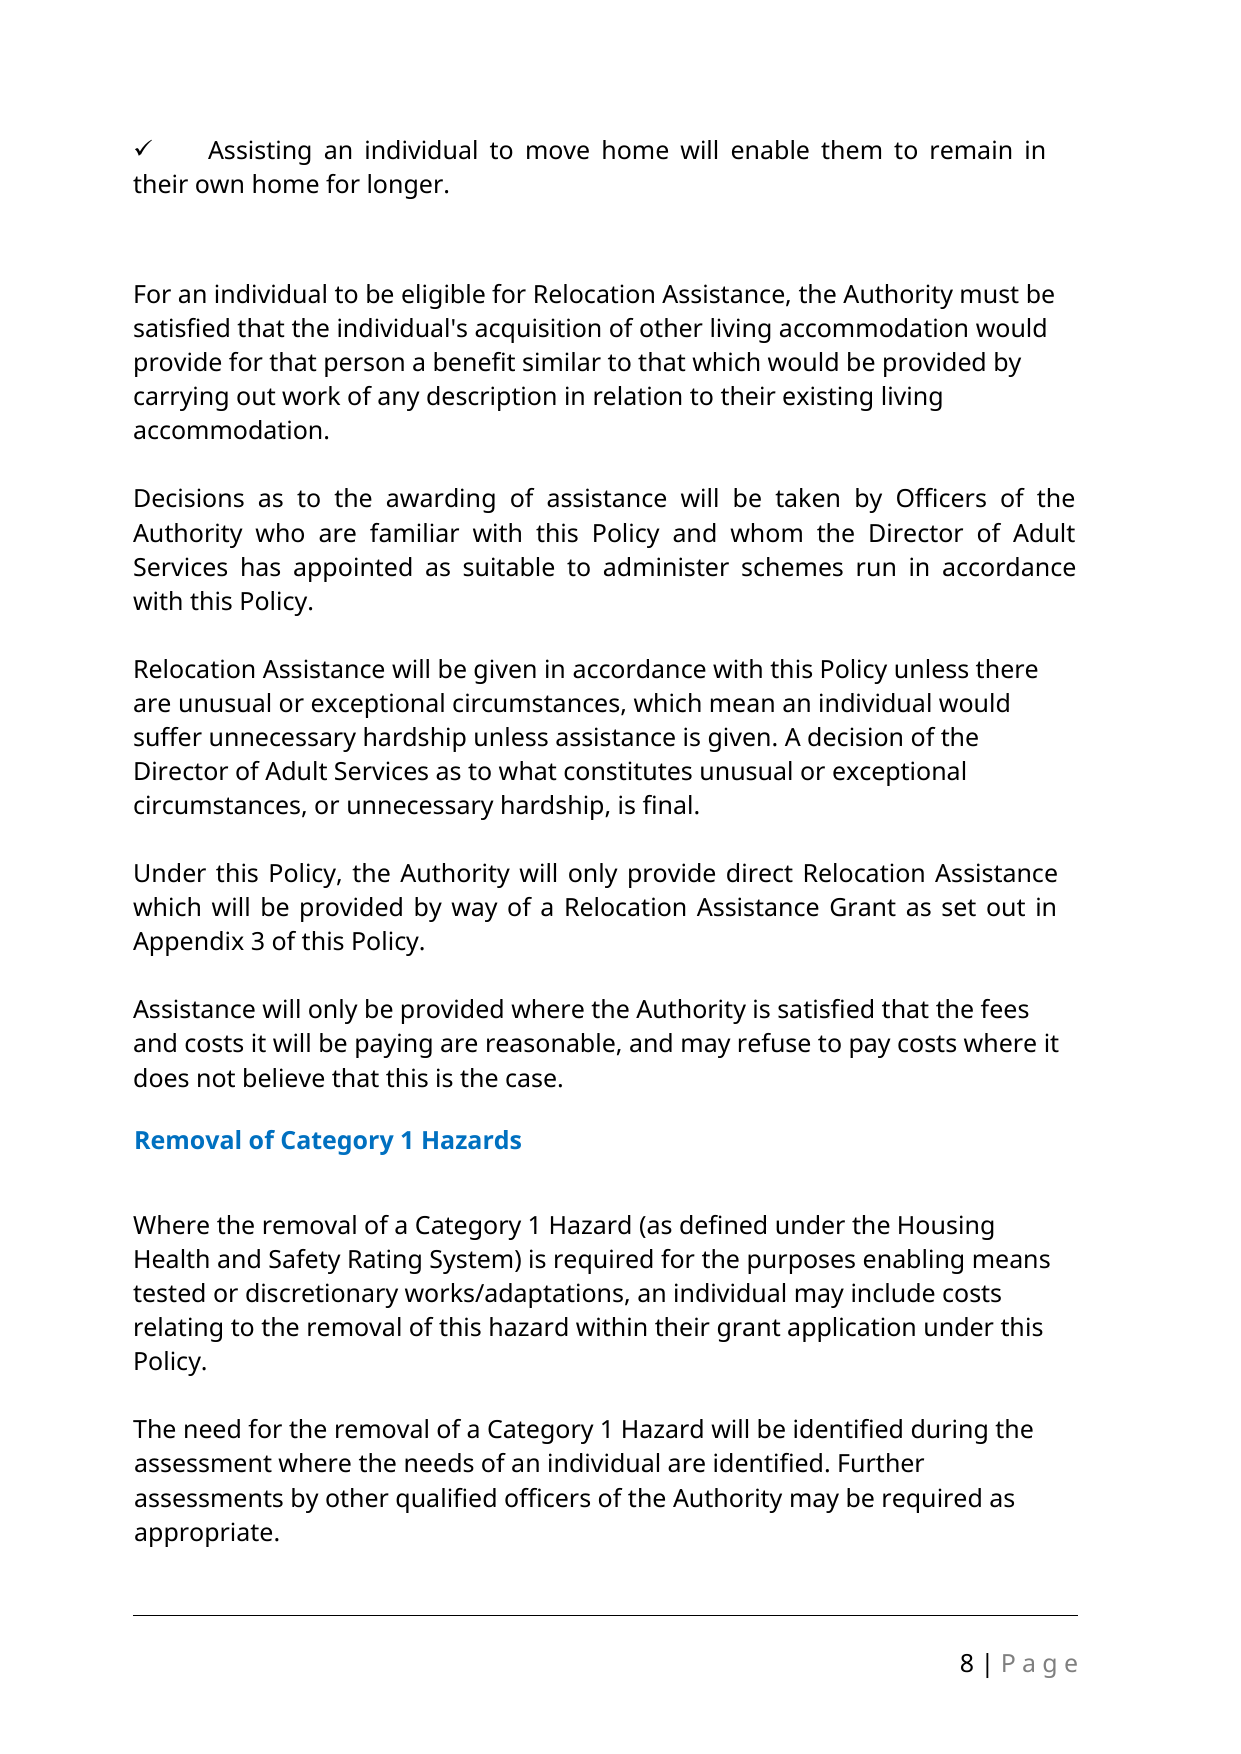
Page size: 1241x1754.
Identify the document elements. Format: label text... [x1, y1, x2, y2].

text Decisions as to the awarding of assistance will be taken by Officers of the Authority who are familiar with this Policy and whom the Director of Adult Services has appointed as suitable to administer schemes run in accordance with this Policy. [133, 481, 1077, 617]
list Assisting an individual to move home will enable them to remain in their own home for longer. [133, 133, 1048, 201]
text For an individual to be eligible for Relocation Assistance, the Authority must be satisfied that the individual's acquisition of other living accommodation would provide for that person a benefit similar to that which would be provided by carrying out work of any description in relation to their existing living accommodation. [133, 277, 1068, 447]
text Under this Policy, the Authority will only provide direct Relocation Assistance which will be provided by way of a Relocation Assistance Grant as set out in Appendix 3 of this Policy. [133, 856, 1059, 958]
text Relocation Assistance will be given in accordance with this Policy unless there are unusual or exceptional circumstances, which mean an individual would suffer unnecessary hardship unless assistance is given. A decision of the Director of Adult Services as to what constitutes unusual or exceptional circumstances, or unnecessary hardship, is final. [133, 651, 1070, 822]
text Where the removal of a Category 1 Hazard (as defined under the Housing Health and Safety Rating System) is required for the purposes enabling means tested or discretionary works/adaptations, an individual may include costs relating to the removal of this hazard within their grant application under this Policy. [133, 1208, 1056, 1378]
text The need for the removal of a Category 1 Hazard will be identified during the assessment where the needs of an individual are identified. Further assessments by other qualified officers of the Authority may be required as appropriate. [133, 1412, 1071, 1548]
subtitle Removal of Category 1 Hazards [134, 1122, 1078, 1156]
text Assistance will only be provided where the Authority is satisfied that the fees and costs it will be paying are reasonable, and may refuse to pay costs where it does not believe that this is the case. [133, 992, 1070, 1094]
